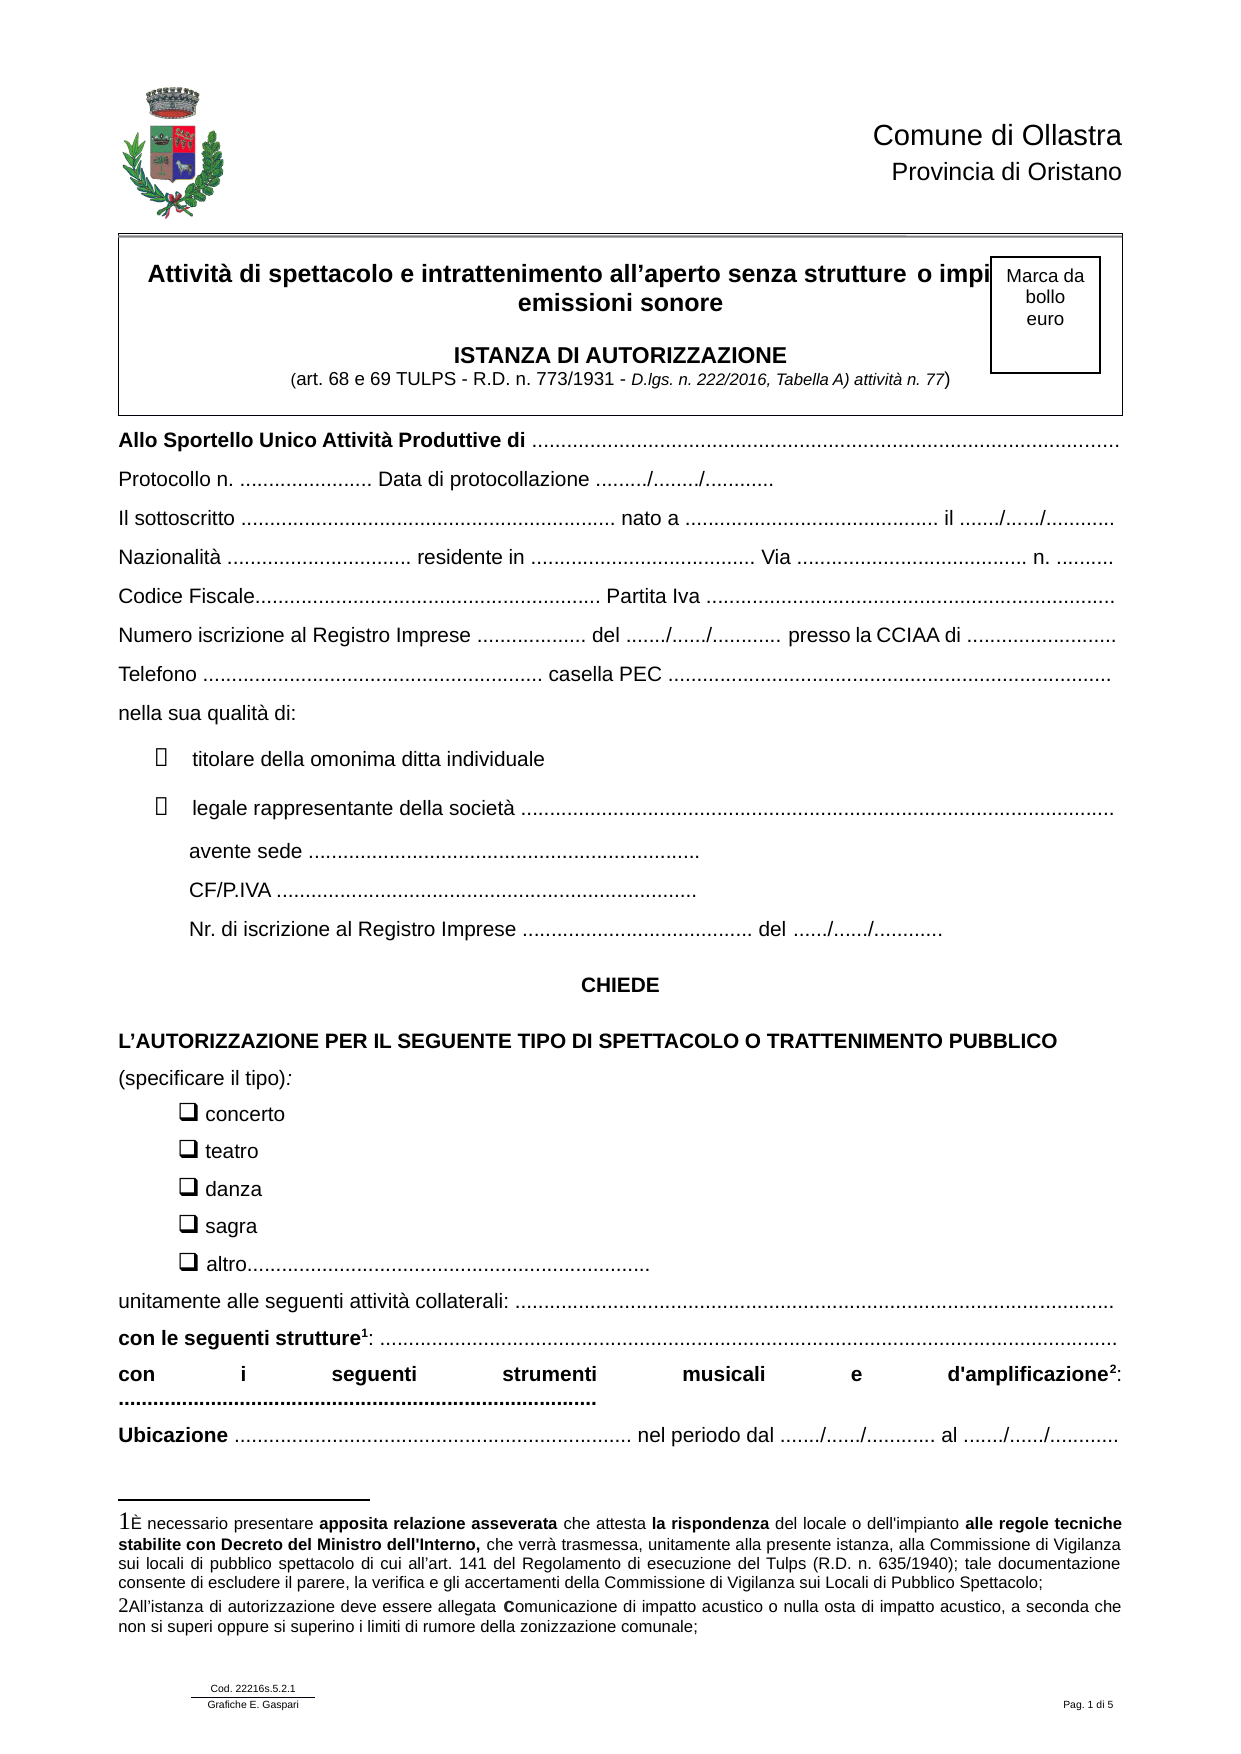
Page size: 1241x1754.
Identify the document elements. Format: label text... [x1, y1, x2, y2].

text Protocollo n. ....................... Data di protocollazione ........./......../............ [118, 467, 1122, 491]
text Comune di Ollastra [224, 118, 1122, 152]
text Ubicazione ..................................................................... nel periodo dal ......./....../............ al ......./....../............ [118, 1423, 1122, 1447]
text  teatro [177, 1139, 1122, 1164]
text  legale rappresentante della società ....................................................................................................... [153, 789, 1122, 823]
text Nr. di iscrizione al Registro Imprese ........................................ del ....../....../............ [189, 917, 1122, 941]
text Numero iscrizione al Registro Imprese ................... del ......./....../............ presso la CCIAA di .......................... [118, 623, 1122, 647]
text (specificare il tipo): [118, 1065, 1122, 1089]
text CHIEDE [118, 973, 1122, 997]
text  altro...................................................................... [177, 1252, 1122, 1277]
text All’istanza di autorizzazione deve essere allegata comunicazione di impatto acustico o nulla osta di impatto acustico, a seconda che non si superi oppure si superino i limiti di rumore della zonizzazione comunale; [118, 1592, 1122, 1636]
text  concerto [177, 1102, 1122, 1127]
table_header Attività di spettacolo e intrattenimento all’aperto senza strutture o impianti, con emissioni sonore ISTANZA DI AUTORIZZAZIONE (art. 68 e 69 TULPS - R.D. n. 773/1931 - D.lgs. n. 222/2016, Tabella A) attività n. 77) [119, 238, 1122, 415]
text È necessario presentare apposita relazione asseverata che attesta la rispondenza del locale o dell'impianto alle regole tecniche stabilite con Decreto del Ministro dell'Interno, che verrà trasmessa, unitamente alla presente istanza, alla Commissione di Vigilanza sui locali di pubblico spettacolo di cui all’art. 141 del Regolamento di esecuzione del Tulps (R.D. n. 635/1940); tale documentazione consente di escludere il parere, la verifica e gli accertamenti della Commissione di Vigilanza sui Locali di Pubblico Spettacolo; [118, 1506, 1122, 1592]
text nella sua qualità di: [118, 700, 1122, 724]
text CF/P.IVA ......................................................................... [189, 878, 1122, 902]
text Provincia di Oristano [224, 157, 1122, 185]
text  danza [177, 1177, 1122, 1202]
text L’AUTORIZZAZIONE PER IL SEGUENTE TIPO DI SPETTACOLO O TRATTENIMENTO PUBBLICO [118, 1029, 1122, 1053]
picture [122, 87, 224, 219]
text Nazionalità ................................ residente in ....................................... Via ........................................ n. .......... [118, 545, 1122, 569]
text  titolare della omonima ditta individuale [153, 739, 1122, 773]
text con i seguenti strumenti musicali e d'amplificazione: ................................................................................... [118, 1362, 1122, 1410]
text avente sede .................................................................... [189, 839, 1122, 863]
text Codice Fiscale............................................................ Partita Iva ....................................................................... [118, 584, 1122, 608]
text Telefono ........................................................... casella PEC ............................................................................. [118, 661, 1122, 685]
text  sagra [177, 1214, 1122, 1239]
text Allo Sportello Unico Attività Produttive di [118, 428, 1122, 452]
text Il sottoscritto ................................................................. nato a ............................................ il ......./....../............ [118, 506, 1122, 530]
text unitamente alle seguenti attività collaterali: ........................................................................................................ [118, 1289, 1122, 1313]
text con le seguenti strutture: ................................................................................................................................ [118, 1326, 1122, 1350]
